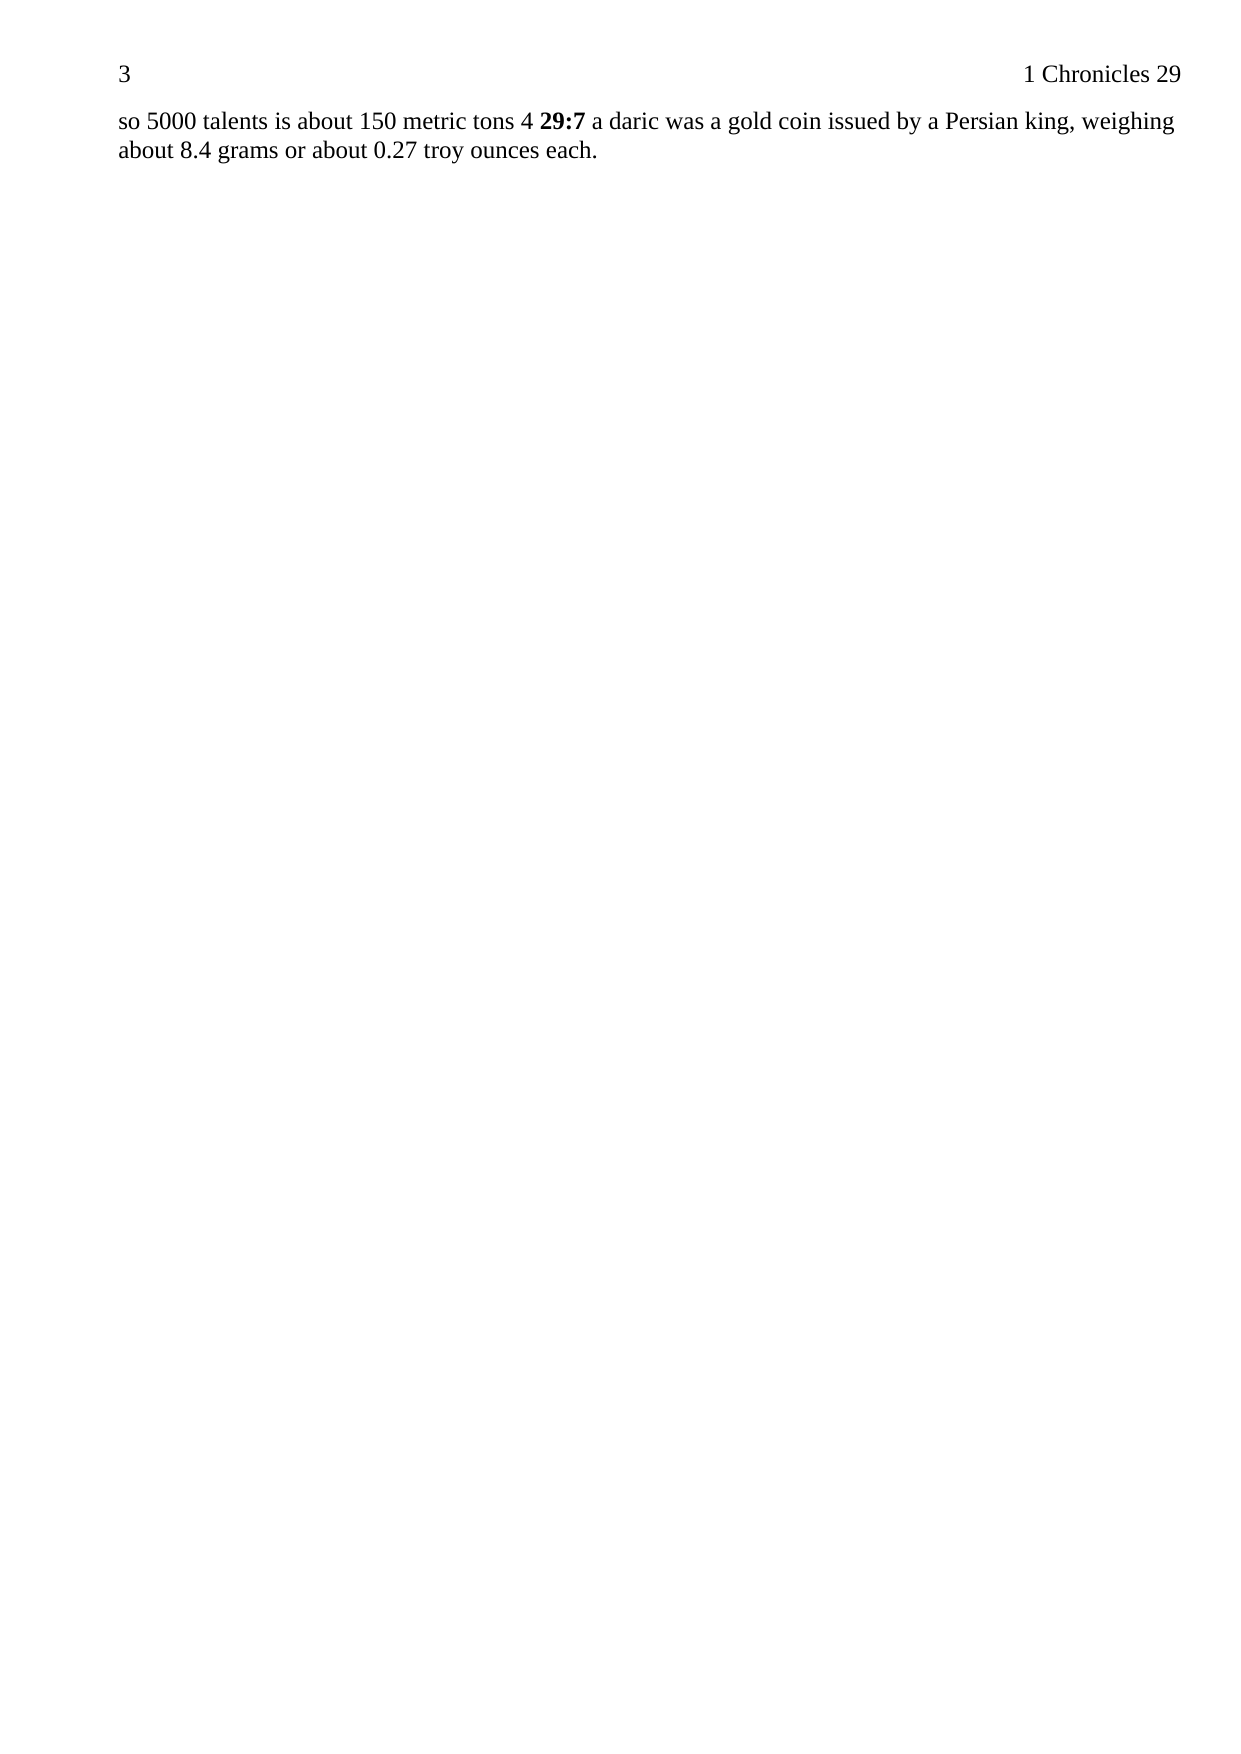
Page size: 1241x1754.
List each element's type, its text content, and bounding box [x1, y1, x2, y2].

text so 5000 talents is about 150 metric tons 4 29:7 a daric was a gold coin issued by a Persian king, weighing about 8.4 grams or about 0.27 troy ounces each. [118, 106, 1181, 164]
